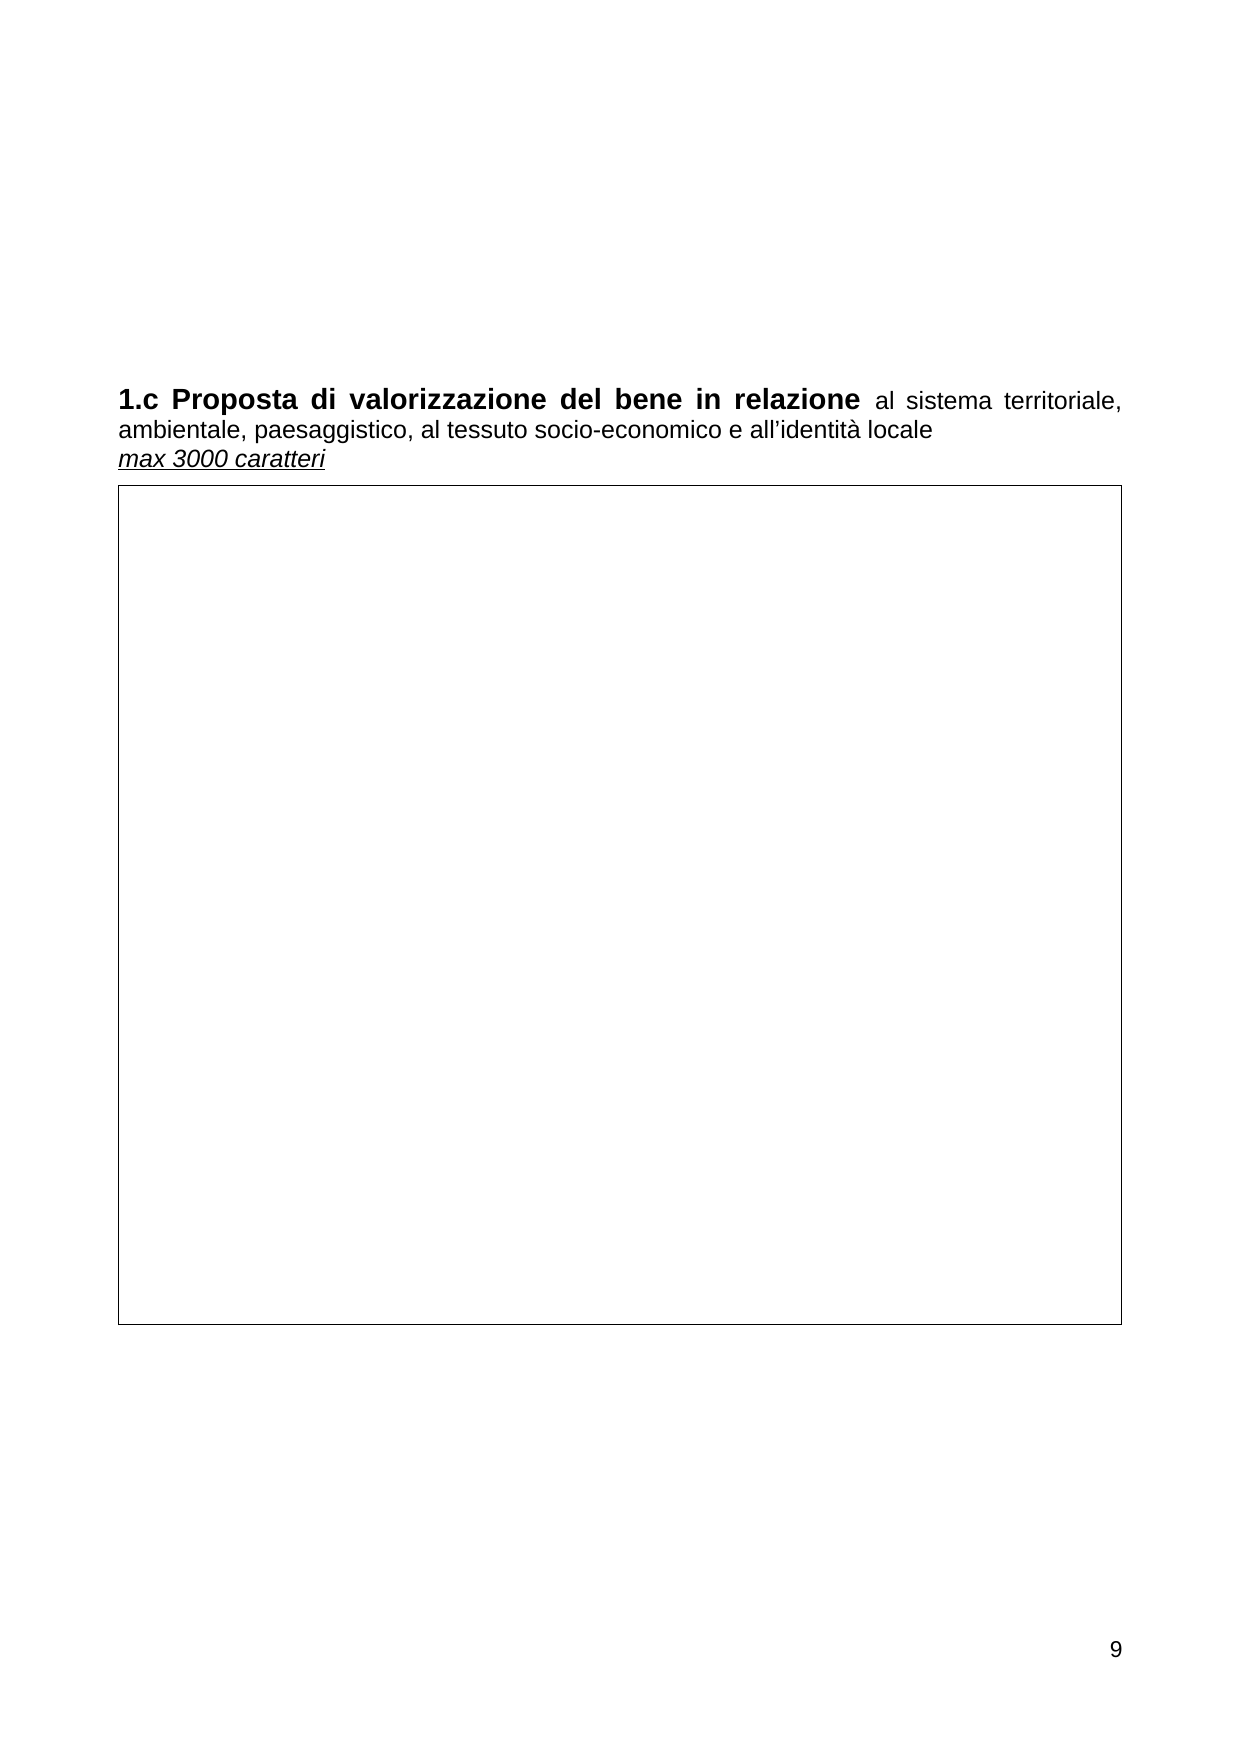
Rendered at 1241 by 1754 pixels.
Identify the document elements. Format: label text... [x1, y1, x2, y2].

text max 3000 caratteri [118, 444, 1122, 473]
text 1.c Proposta di valorizzazione del bene in relazione al sistema territoriale, ambientale, paesaggistico, al tessuto socio-economico e all’identità locale [118, 382, 1122, 444]
